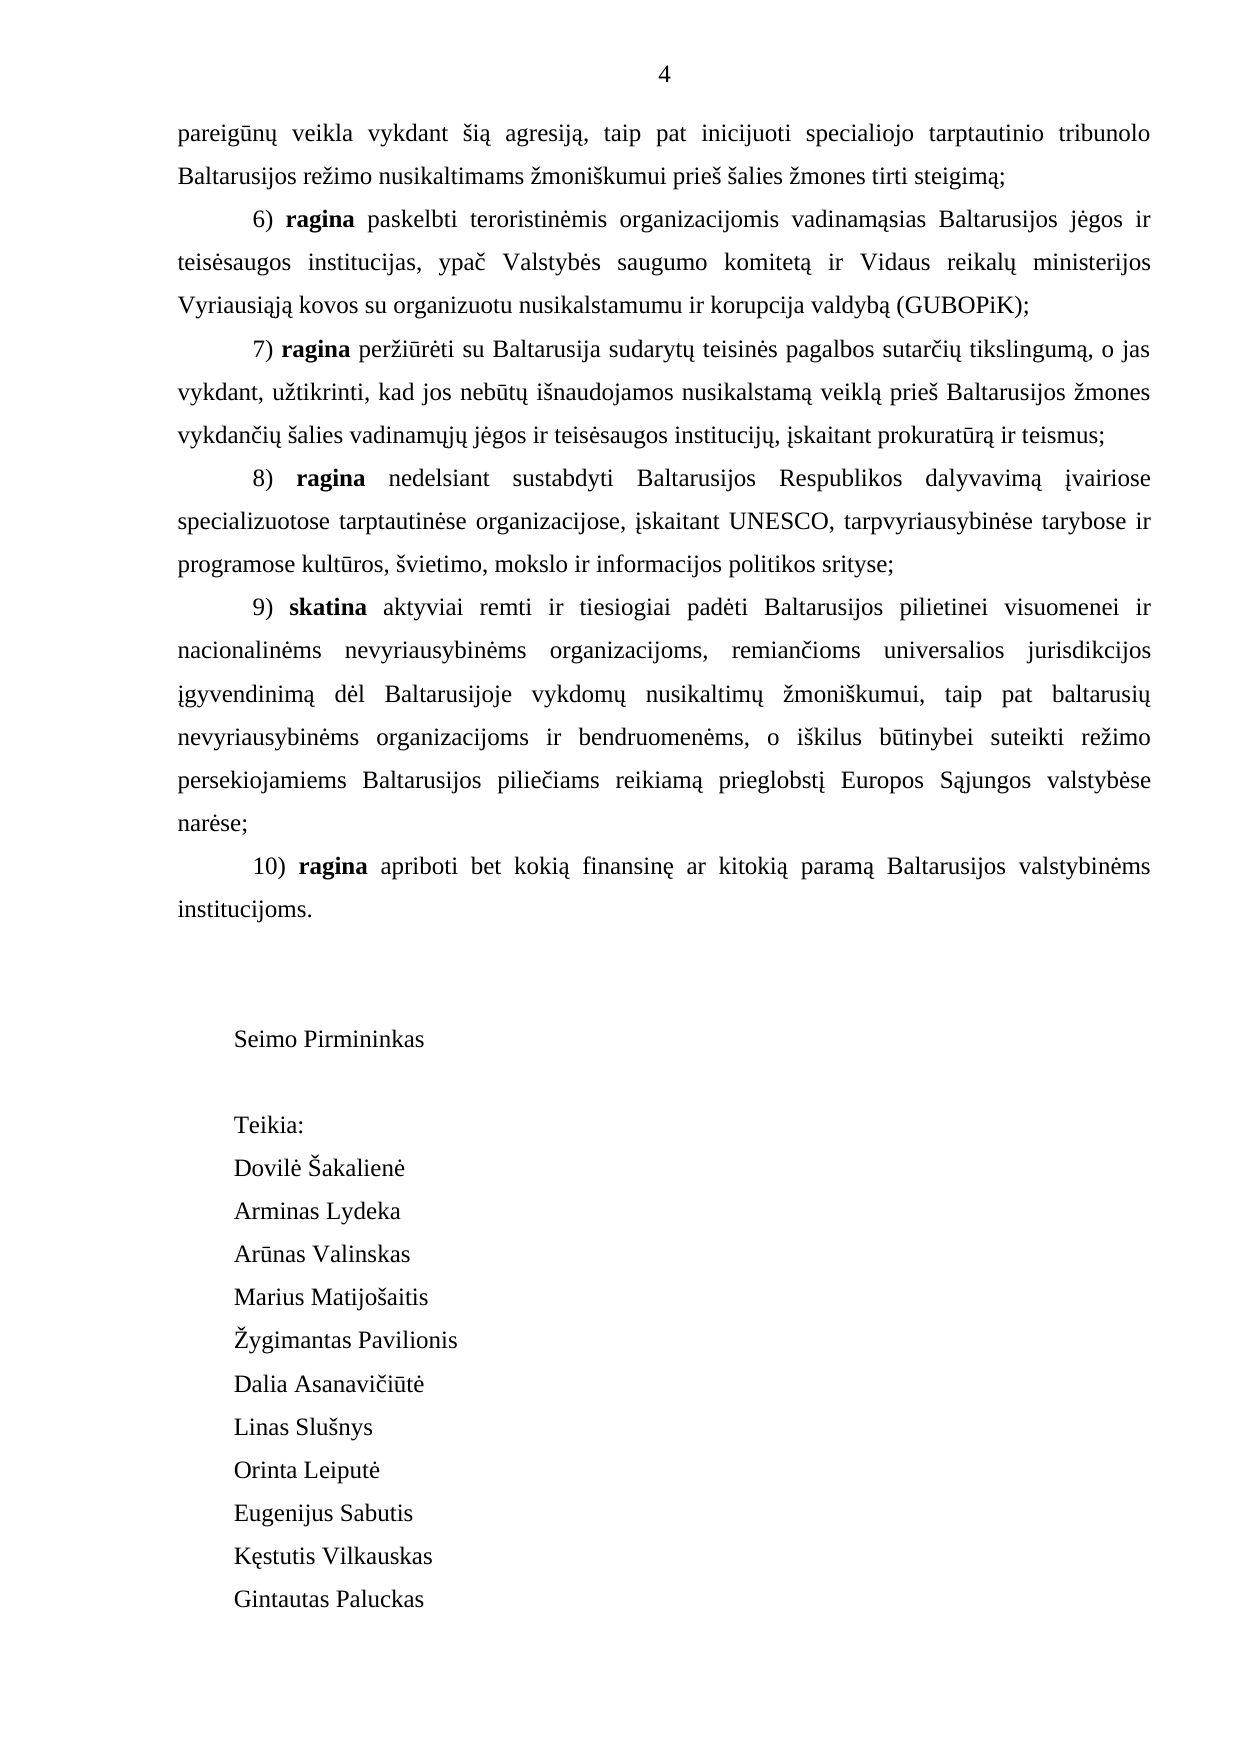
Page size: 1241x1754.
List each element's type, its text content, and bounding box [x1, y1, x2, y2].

text Linas Slušnys [177, 1412, 1152, 1441]
text pareigūnų veikla vykdant šią agresiją, taip pat inicijuoti specialiojo tarptautinio tribunolo Baltarusijos režimo nusikaltimams žmoniškumui prieš šalies žmones tirti steigimą; [177, 118, 1152, 190]
text Eugenijus Sabutis [177, 1498, 1152, 1527]
text Arūnas Valinskas [177, 1239, 1152, 1268]
text Seimo Pirmininkas [177, 1024, 1152, 1052]
text 10) ragina apriboti bet kokią finansinę ar kitokią paramą Baltarusijos valstybinėms institucijoms. [177, 851, 1152, 923]
text 7) ragina peržiūrėti su Baltarusija sudarytų teisinės pagalbos sutarčių tikslingumą, o jas vykdant, užtikrinti, kad jos nebūtų išnaudojamos nusikalstamą veiklą prieš Baltarusijos žmones vykdančių šalies vadinamųjų jėgos ir teisėsaugos institucijų, įskaitant prokuratūrą ir teismus; [177, 334, 1152, 449]
text Teikia: [177, 1110, 1152, 1139]
text Kęstutis Vilkauskas [177, 1541, 1152, 1570]
text Dalia Asanavičiūtė [177, 1369, 1152, 1397]
text Dovilė Šakalienė [177, 1153, 1152, 1182]
text Žygimantas Pavilionis [177, 1326, 1152, 1354]
text 8) ragina nedelsiant sustabdyti Baltarusijos Respublikos dalyvavimą įvairiose specializuotose tarptautinėse organizacijose, įskaitant UNESCO, tarpvyriausybinėse tarybose ir programose kultūros, švietimo, mokslo ir informacijos politikos srityse; [177, 463, 1152, 578]
text Arminas Lydeka [177, 1196, 1152, 1225]
text 9) skatina aktyviai remti ir tiesiogiai padėti Baltarusijos pilietinei visuomenei ir nacionalinėms nevyriausybinėms organizacijoms, remiančioms universalios jurisdikcijos įgyvendinimą dėl Baltarusijoje vykdomų nusikaltimų žmoniškumui, taip pat baltarusių nevyriausybinėms organizacijoms ir bendruomenėms, o iškilus būtinybei suteikti režimo persekiojamiems Baltarusijos piliečiams reikiamą prieglobstį Europos Sąjungos valstybėse narėse; [177, 592, 1152, 837]
text Marius Matijošaitis [177, 1282, 1152, 1311]
text Gintautas Paluckas [177, 1584, 1152, 1613]
text Orinta Leiputė [177, 1455, 1152, 1484]
text 6) ragina paskelbti teroristinėmis organizacijomis vadinamąsias Baltarusijos jėgos ir teisėsaugos institucijas, ypač Valstybės saugumo komitetą ir Vidaus reikalų ministerijos Vyriausiąją kovos su organizuotu nusikalstamumu ir korupcija valdybą (GUBOPiK); [177, 204, 1152, 319]
